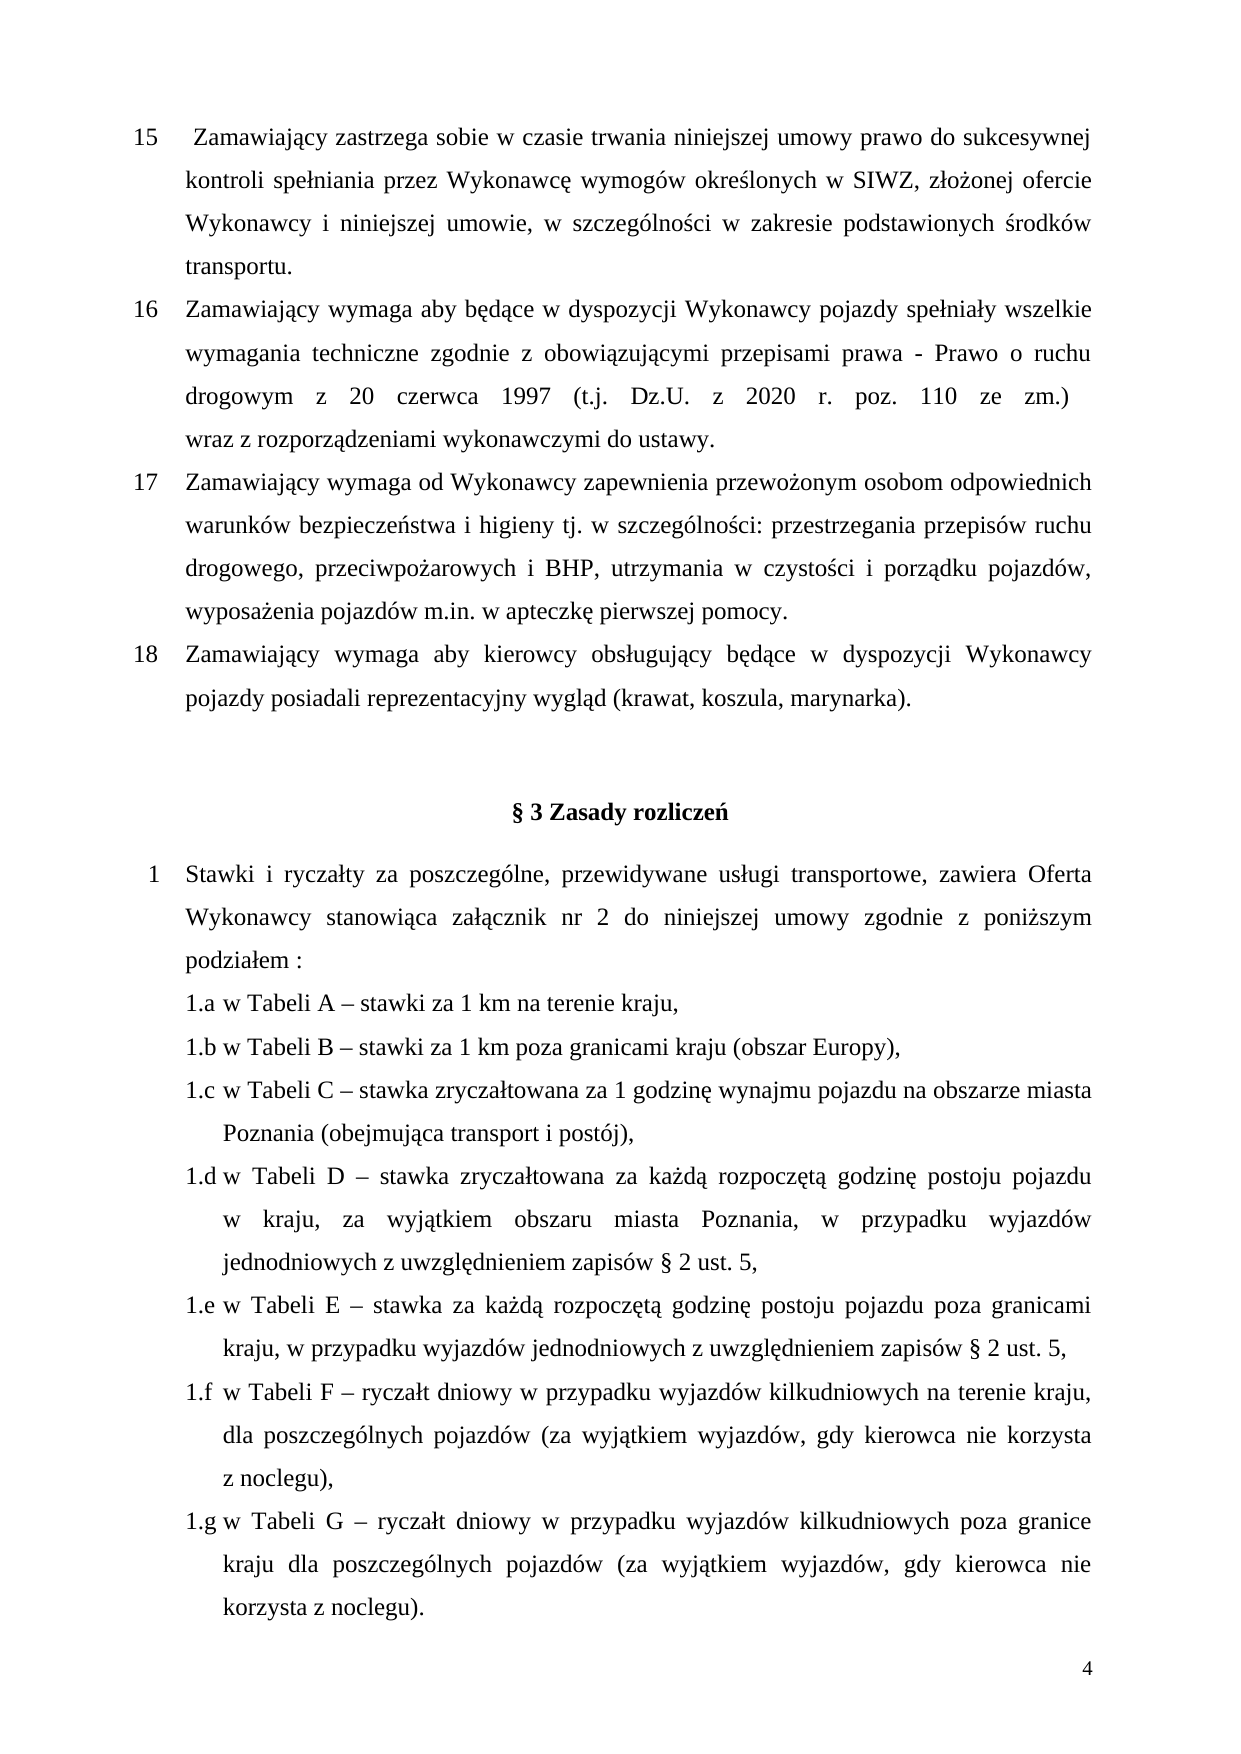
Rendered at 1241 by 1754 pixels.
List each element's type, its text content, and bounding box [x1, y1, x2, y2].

list w Tabeli D – stawka zryczałtowana za każdą rozpoczętą godzinę postoju pojazdu w kraju, za wyjątkiem obszaru miasta Poznania, w przypadku wyjazdów jednodniowych z uwzględnieniem zapisów § 2 ust. 5, [185, 1161, 1092, 1276]
list w Tabeli F – ryczałt dniowy w przypadku wyjazdów kilkudniowych na terenie kraju, dla poszczególnych pojazdów (za wyjątkiem wyjazdów, gdy kierowca nie korzysta z noclegu), [185, 1377, 1092, 1492]
list Zamawiający wymaga od Wykonawcy zapewnienia przewożonym osobom odpowiednich warunków bezpieczeństwa i higieny tj. w szczególności: przestrzegania przepisów ruchu drogowego, przeciwpożarowych i BHP, utrzymania w czystości i porządku pojazdów, wyposażenia pojazdów m.in. w apteczkę pierwszej pomocy. [133, 467, 1092, 625]
list w Tabeli B – stawki za 1 km poza granicami kraju (obszar Europy), [185, 1032, 1092, 1060]
list w Tabeli A – stawki za 1 km na terenie kraju, [185, 988, 1092, 1017]
list Stawki i ryczałty za poszczególne, przewidywane usługi transportowe, zawiera Oferta Wykonawcy stanowiąca załącznik nr 2 do niniejszej umowy zgodnie z poniższym podziałem : [148, 859, 1092, 974]
list Zamawiający wymaga aby będące w dyspozycji Wykonawcy pojazdy spełniały wszelkie wymagania techniczne zgodnie z obowiązującymi przepisami prawa - Prawo o ruchu drogowym z 20 czerwca 1997 (t.j. Dz.U. z 2020 r. poz. 110 ze zm.) wraz z rozporządzeniami wykonawczymi do ustawy. [133, 294, 1092, 453]
list w Tabeli E – stawka za każdą rozpoczętą godzinę postoju pojazdu poza granicami kraju, w przypadku wyjazdów jednodniowych z uwzględnieniem zapisów § 2 ust. 5, [185, 1290, 1092, 1362]
list w Tabeli C – stawka zryczałtowana za 1 godzinę wynajmu pojazdu na obszarze miasta Poznania (obejmująca transport i postój), [185, 1075, 1092, 1147]
list Zamawiający wymaga aby kierowcy obsługujący będące w dyspozycji Wykonawcy pojazdy posiadali reprezentacyjny wygląd (krawat, koszula, marynarka). [133, 639, 1092, 711]
list w Tabeli G – ryczałt dniowy w przypadku wyjazdów kilkudniowych poza granice kraju dla poszczególnych pojazdów (za wyjątkiem wyjazdów, gdy kierowca nie korzysta z noclegu). [185, 1506, 1092, 1621]
text § 3 Zasady rozliczeń [148, 792, 1092, 826]
list Zamawiający zastrzega sobie w czasie trwania niniejszej umowy prawo do sukcesywnej kontroli spełniania przez Wykonawcę wymogów określonych w SIWZ, złożonej ofercie Wykonawcy i niniejszej umowie, w szczególności w zakresie podstawionych środków transportu. [133, 122, 1092, 280]
